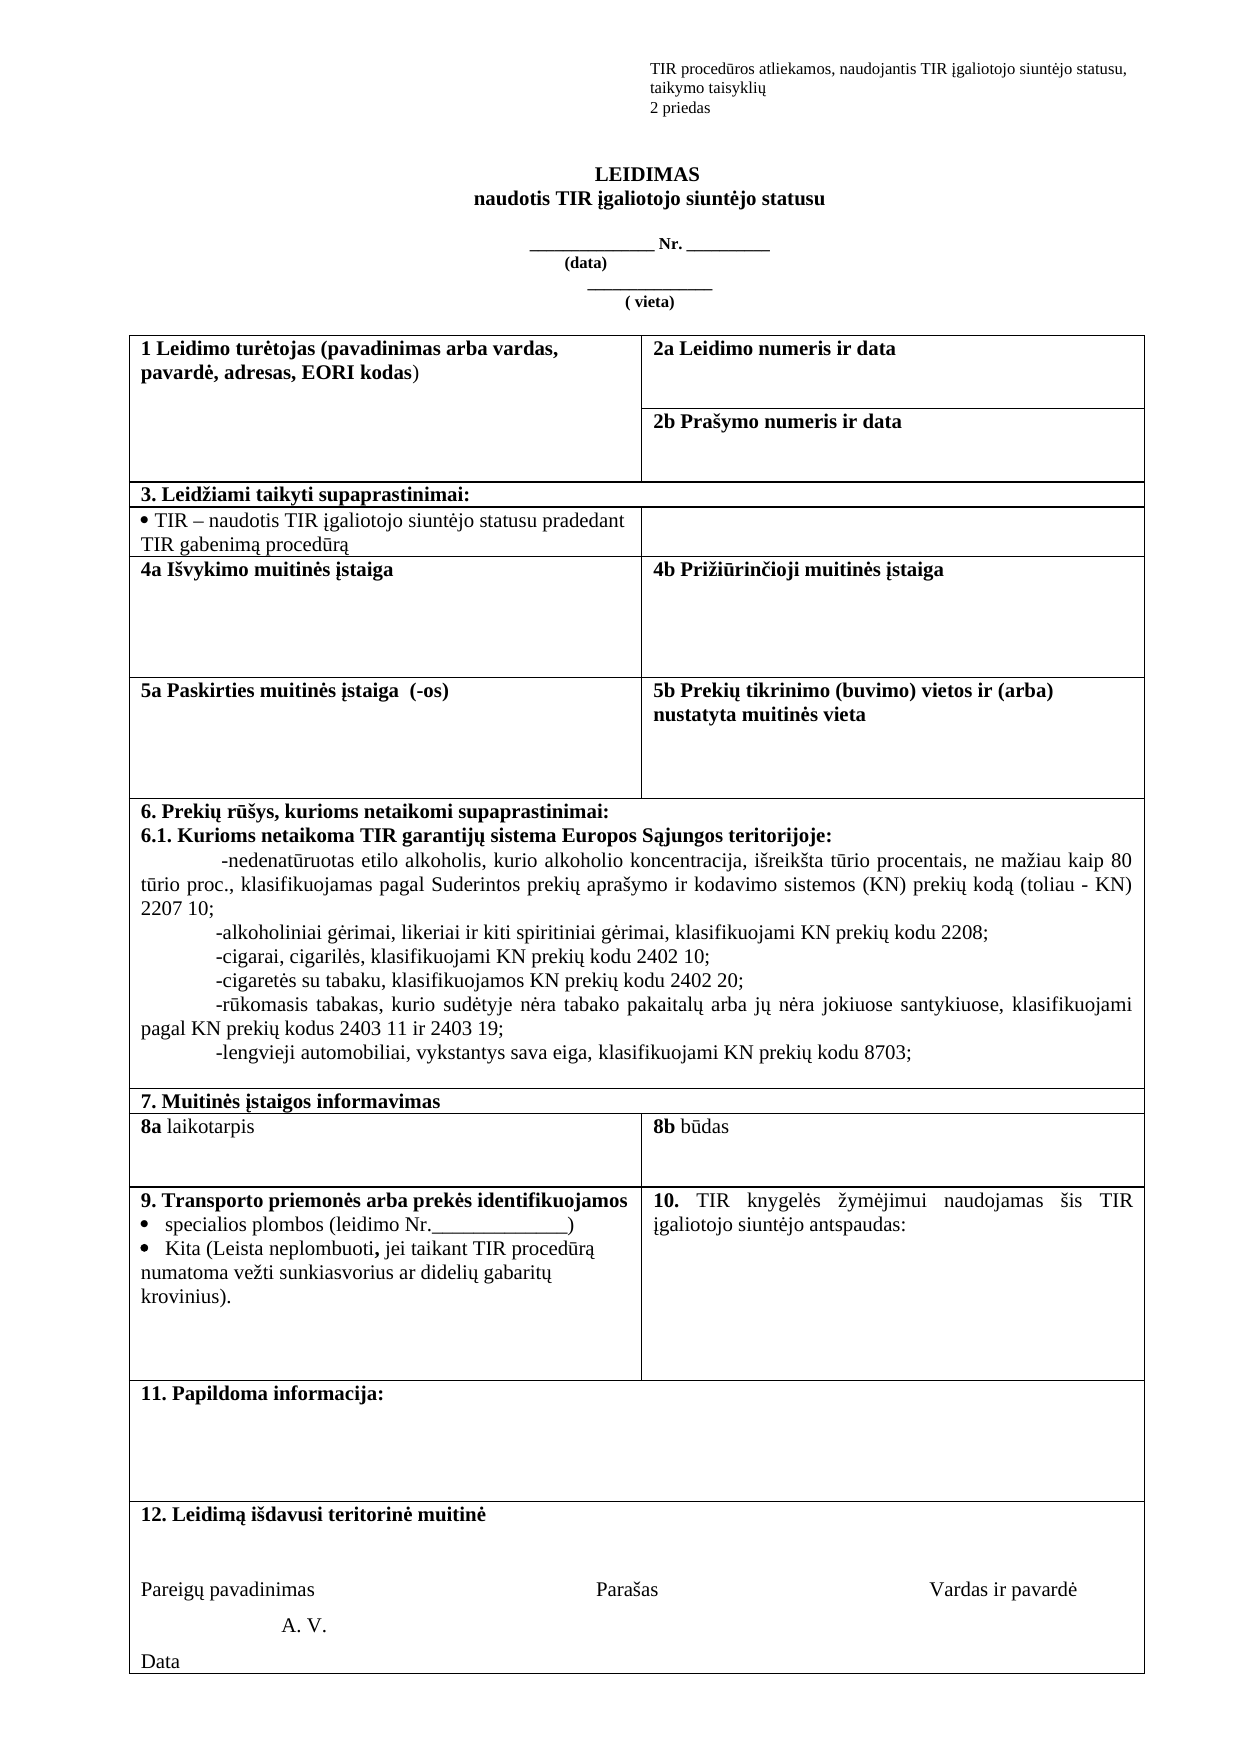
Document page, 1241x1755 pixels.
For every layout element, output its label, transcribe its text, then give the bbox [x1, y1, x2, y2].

text TIR procedūros atliekamos, naudojantis TIR įgaliotojo siuntėjo statusu, [650, 59, 1181, 78]
table_cell 10. TIR knygelės žymėjimui naudojamas šis TIR įgaliotojo siuntėjo antspaudas: [642, 1188, 1144, 1380]
text taikymo taisyklių [650, 78, 1181, 97]
table_cell 9. Transporto priemonės arba prekės identifikuojamos  specialios plombos (leidimo Nr._____________)  Kita (Leista neplombuoti, jei taikant TIR procedūrą numatoma vežti sunkiasvorius ar didelių gabaritų krovinius). [130, 1188, 641, 1380]
table_header 1 Leidimo turėtojas (pavadinimas arba vardas, pavardė, adresas, EORI kodas) [130, 336, 641, 481]
text ( vieta) [118, 292, 1181, 311]
text _______________ Nr. __________ [118, 234, 1181, 253]
table_cell 5b Prekių tikrinimo (buvimo) vietos ir (arba) nustatyta muitinės vieta [642, 678, 1144, 798]
text naudotis TIR įgaliotojo siuntėjo statusu [118, 186, 1181, 210]
text _______________ [118, 272, 1181, 292]
table_cell 12. Leidimą išdavusi teritorinė muitinė Pareigų pavadinimas Parašas Vardas ir pavardė A. V. Data [130, 1502, 1144, 1673]
table_header 2a Leidimo numeris ir data [642, 336, 1144, 408]
table_cell  TIR – naudotis TIR įgaliotojo siuntėjo statusu pradedant TIR gabenimą procedūrą [130, 508, 641, 556]
table_cell 5a Paskirties muitinės įstaiga (-os) [130, 678, 641, 798]
table_cell 6. Prekių rūšys, kurioms netaikomi supaprastinimai: 6.1. Kurioms netaikoma TIR garantijų sistema Europos Sąjungos teritorijoje: -nedenatūruotas etilo alkoholis, kurio alkoholio koncentracija, išreikšta tūrio procentais, ne mažiau kaip 80 tūrio proc., klasifikuojamas pagal Suderintos prekių aprašymo ir kodavimo sistemos (KN) prekių kodą (toliau - KN) 2207 10; -alkoholiniai gėrimai, likeriai ir kiti spiritiniai gėrimai, klasifikuojami KN prekių kodu 2208; -cigarai, cigarilės, klasifikuojami KN prekių kodu 2402 10; -cigaretės su tabaku, klasifikuojamos KN prekių kodu 2402 20; -rūkomasis tabakas, kurio sudėtyje nėra tabako pakaitalų arba jų nėra jokiuose santykiuose, klasifikuojami pagal KN prekių kodus 2403 11 ir 2403 19; -lengvieji automobiliai, vykstantys sava eiga, klasifikuojami KN prekių kodu 8703; [130, 799, 1144, 1088]
table_cell [642, 508, 1144, 556]
text (data) [418, 253, 1181, 272]
text 2 priedas [650, 97, 1181, 117]
table_cell 11. Papildoma informacija: [130, 1381, 1144, 1501]
table_cell 3. Leidžiami taikyti supaprastinimai: [130, 483, 1144, 506]
table_cell 2b Prašymo numeris ir data [642, 409, 1144, 481]
table_cell 8b būdas [642, 1114, 1144, 1186]
table_cell 7. Muitinės įstaigos informavimas [130, 1089, 1144, 1113]
table_cell 4a Išvykimo muitinės įstaiga [130, 557, 641, 677]
table_cell 4b Prižiūrinčioji muitinės įstaiga [642, 557, 1144, 677]
text LEIDIMAS [118, 162, 1181, 186]
table_cell 8a laikotarpis [130, 1114, 641, 1186]
